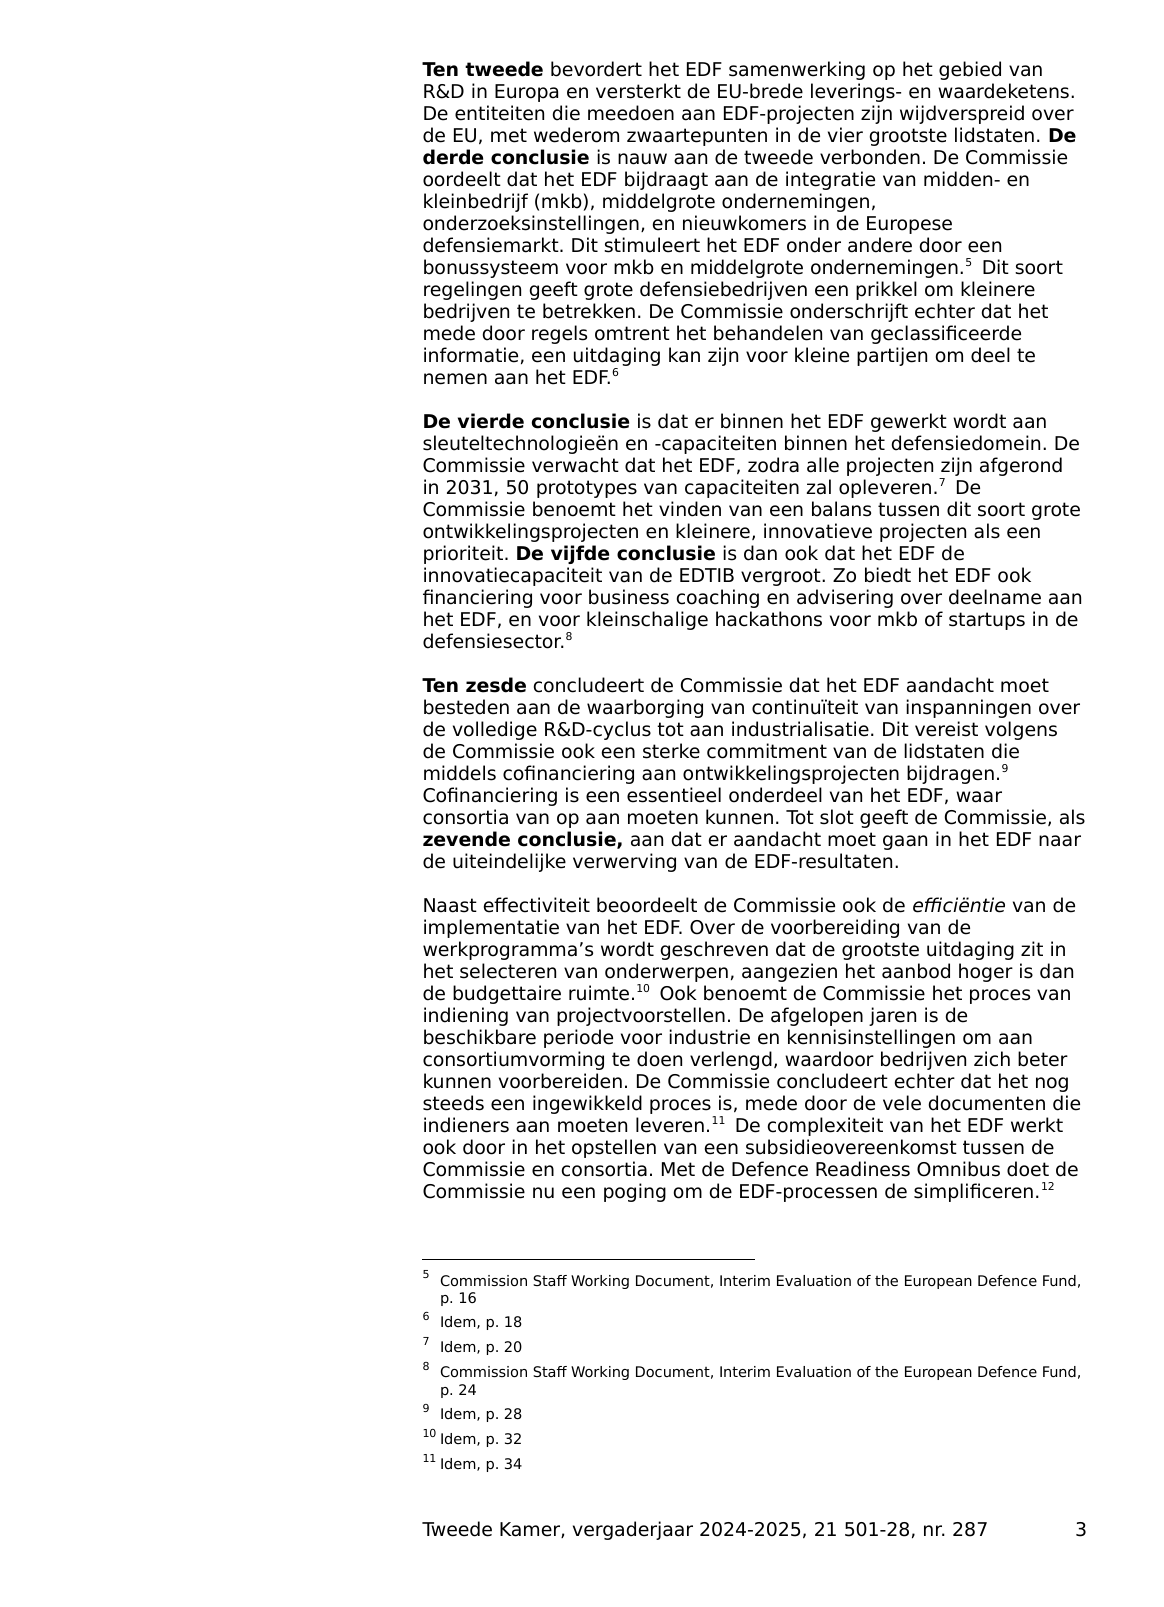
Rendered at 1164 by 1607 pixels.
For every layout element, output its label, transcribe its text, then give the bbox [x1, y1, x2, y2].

text De vierde conclusie is dat er binnen het EDF gewerkt wordt aan sleuteltechnologieën en -capaciteiten binnen het defensiedomein. De Commissie verwacht dat het EDF, zodra alle projecten zijn afgerond in 2031, 50 prototypes van capaciteiten zal opleveren. De Commissie benoemt het vinden van een balans tussen dit soort grote ontwikkelingsprojecten en kleinere, innovatieve projecten als een prioriteit. De vijfde conclusie is dan ook dat het EDF de innovatiecapaciteit van de EDTIB vergroot. Zo biedt het EDF ook financiering voor business coaching en advisering over deelname aan het EDF, en voor kleinschalige hackathons voor mkb of startups in de defensiesector. [422, 411, 1087, 653]
text Idem, p. 20 [422, 1335, 1087, 1357]
text Commission Staff Working Document, Interim Evaluation of the European Defence Fund, p. 24 [422, 1360, 1087, 1399]
text Commission Staff Working Document, Interim Evaluation of the European Defence Fund, p. 16 [422, 1268, 1087, 1307]
text Naast effectiviteit beoordeelt de Commissie ook de efficiëntie van de implementatie van het EDF. Over de voorbereiding van de werkprogramma’s wordt geschreven dat de grootste uitdaging zit in het selecteren van onderwerpen, aangezien het aanbod hoger is dan de budgettaire ruimte. Ook benoemt de Commissie het proces van indiening van projectvoorstellen. De afgelopen jaren is de beschikbare periode voor industrie en kennisinstellingen om aan consortiumvorming te doen verlengd, waardoor bedrijven zich beter kunnen voorbereiden. De Commissie concludeert echter dat het nog steeds een ingewikkeld proces is, mede door de vele documenten die indieners aan moeten leveren. De complexiteit van het EDF werkt ook door in het opstellen van een subsidieovereenkomst tussen de Commissie en consortia. Met de Defence Readiness Omnibus doet de Commissie nu een poging om de EDF-processen de simplificeren. [422, 895, 1087, 1203]
text Idem, p. 34 [422, 1452, 1087, 1474]
text Ten zesde concludeert de Commissie dat het EDF aandacht moet besteden aan de waarborging van continuïteit van inspanningen over de volledige R&D-cyclus tot aan industrialisatie. Dit vereist volgens de Commissie ook een sterke commitment van de lidstaten die middels cofinanciering aan ontwikkelingsprojecten bijdragen. Cofinanciering is een essentieel onderdeel van het EDF, waar consortia van op aan moeten kunnen. Tot slot geeft de Commissie, als zevende conclusie, aan dat er aandacht moet gaan in het EDF naar de uiteindelijke verwerving van de EDF-resultaten. [422, 675, 1087, 873]
text Idem, p. 18 [422, 1310, 1087, 1332]
text Ten tweede bevordert het EDF samenwerking op het gebied van R&D in Europa en versterkt de EU-brede leverings- en waardeketens. De entiteiten die meedoen aan EDF-projecten zijn wijdverspreid over de EU, met wederom zwaartepunten in de vier grootste lidstaten. De derde conclusie is nauw aan de tweede verbonden. De Commissie oordeelt dat het EDF bijdraagt aan de integratie van midden- en kleinbedrijf (mkb), middelgrote ondernemingen, onderzoeksinstellingen, en nieuwkomers in de Europese defensiemarkt. Dit stimuleert het EDF onder andere door een bonussysteem voor mkb en middelgrote ondernemingen. Dit soort regelingen geeft grote defensiebedrijven een prikkel om kleinere bedrijven te betrekken. De Commissie onderschrijft echter dat het mede door regels omtrent het behandelen van geclassificeerde informatie, een uitdaging kan zijn voor kleine partijen om deel te nemen aan het EDF. [422, 59, 1087, 389]
text Idem, p. 28 [422, 1402, 1087, 1424]
text Idem, p. 32 [422, 1427, 1087, 1449]
